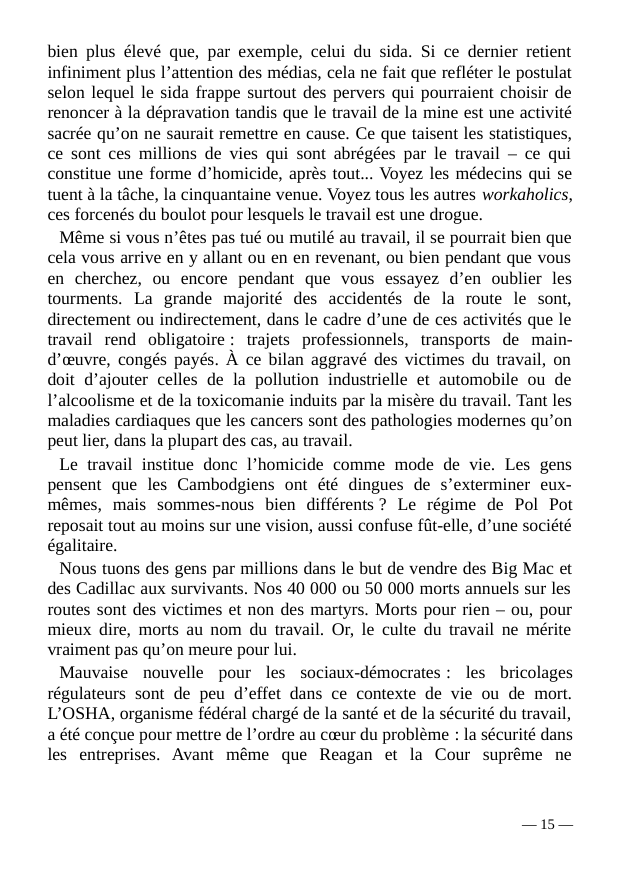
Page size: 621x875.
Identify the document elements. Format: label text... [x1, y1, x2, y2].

text bien plus élevé que, par exemple, celui du sida. Si ce dernier retient infiniment plus l’attention des médias, cela ne fait que refléter le postulat selon lequel le sida frappe surtout des pervers qui pourraient choisir de renoncer à la dépravation tandis que le travail de la mine est une activité sacrée qu’on ne saurait remettre en cause. Ce que taisent les statistiques, ce sont ces millions de vies qui sont abrégées par le travail – ce qui constitue une forme d’homicide, après tout... Voyez les médecins qui se tuent à la tâche, la cinquantaine venue. Voyez tous les autres workaholics, ces forcenés du boulot pour lesquels le travail est une drogue. [47, 41, 573, 224]
text Mauvaise nouvelle pour les sociaux-démocrates : les bricolages régulateurs sont de peu d’effet dans ce contexte de vie ou de mort. L’OSHA, organisme fédéral chargé de la santé et de la sécurité du travail, a été conçue pour mettre de l’ordre au cœur du problème : la sécurité dans les entreprises. Avant même que Reagan et la Cour suprême ne [47, 662, 573, 764]
text Le travail institue donc l’homicide comme mode de vie. Les gens pensent que les Cambodgiens ont été dingues de s’exterminer eux-mêmes, mais sommes-nous bien différents ? Le régime de Pol Pot reposait tout au moins sur une vision, aussi confuse fût-elle, d’une société égalitaire. [47, 453, 573, 555]
text Nous tuons des gens par millions dans le but de vendre des Big Mac et des Cadillac aux survivants. Nos 40 000 ou 50 000 morts annuels sur les routes sont des victimes et non des martyrs. Morts pour rien – ou, pour mieux dire, morts au nom du travail. Or, le culte du travail ne mérite vraiment pas qu’on meure pour lui. [47, 558, 573, 659]
text Même si vous n’êtes pas tué ou mutilé au travail, il se pourrait bien que cela vous arrive en y allant ou en en revenant, ou bien pendant que vous en cherchez, ou encore pendant que vous essayez d’en oublier les tourments. La grande majorité des accidentés de la route le sont, directement ou indirectement, dans le cadre d’une de ces activités que le travail rend obligatoire : trajets professionnels, transports de main-d’œuvre, congés payés. À ce bilan aggravé des victimes du travail, on doit d’ajouter celles de la pollution industrielle et automobile ou de l’alcoolisme et de la toxicomanie induits par la misère du travail. Tant les maladies cardiaques que les cancers sont des pathologies modernes qu’on peut lier, dans la plupart des cas, au travail. [47, 227, 573, 451]
